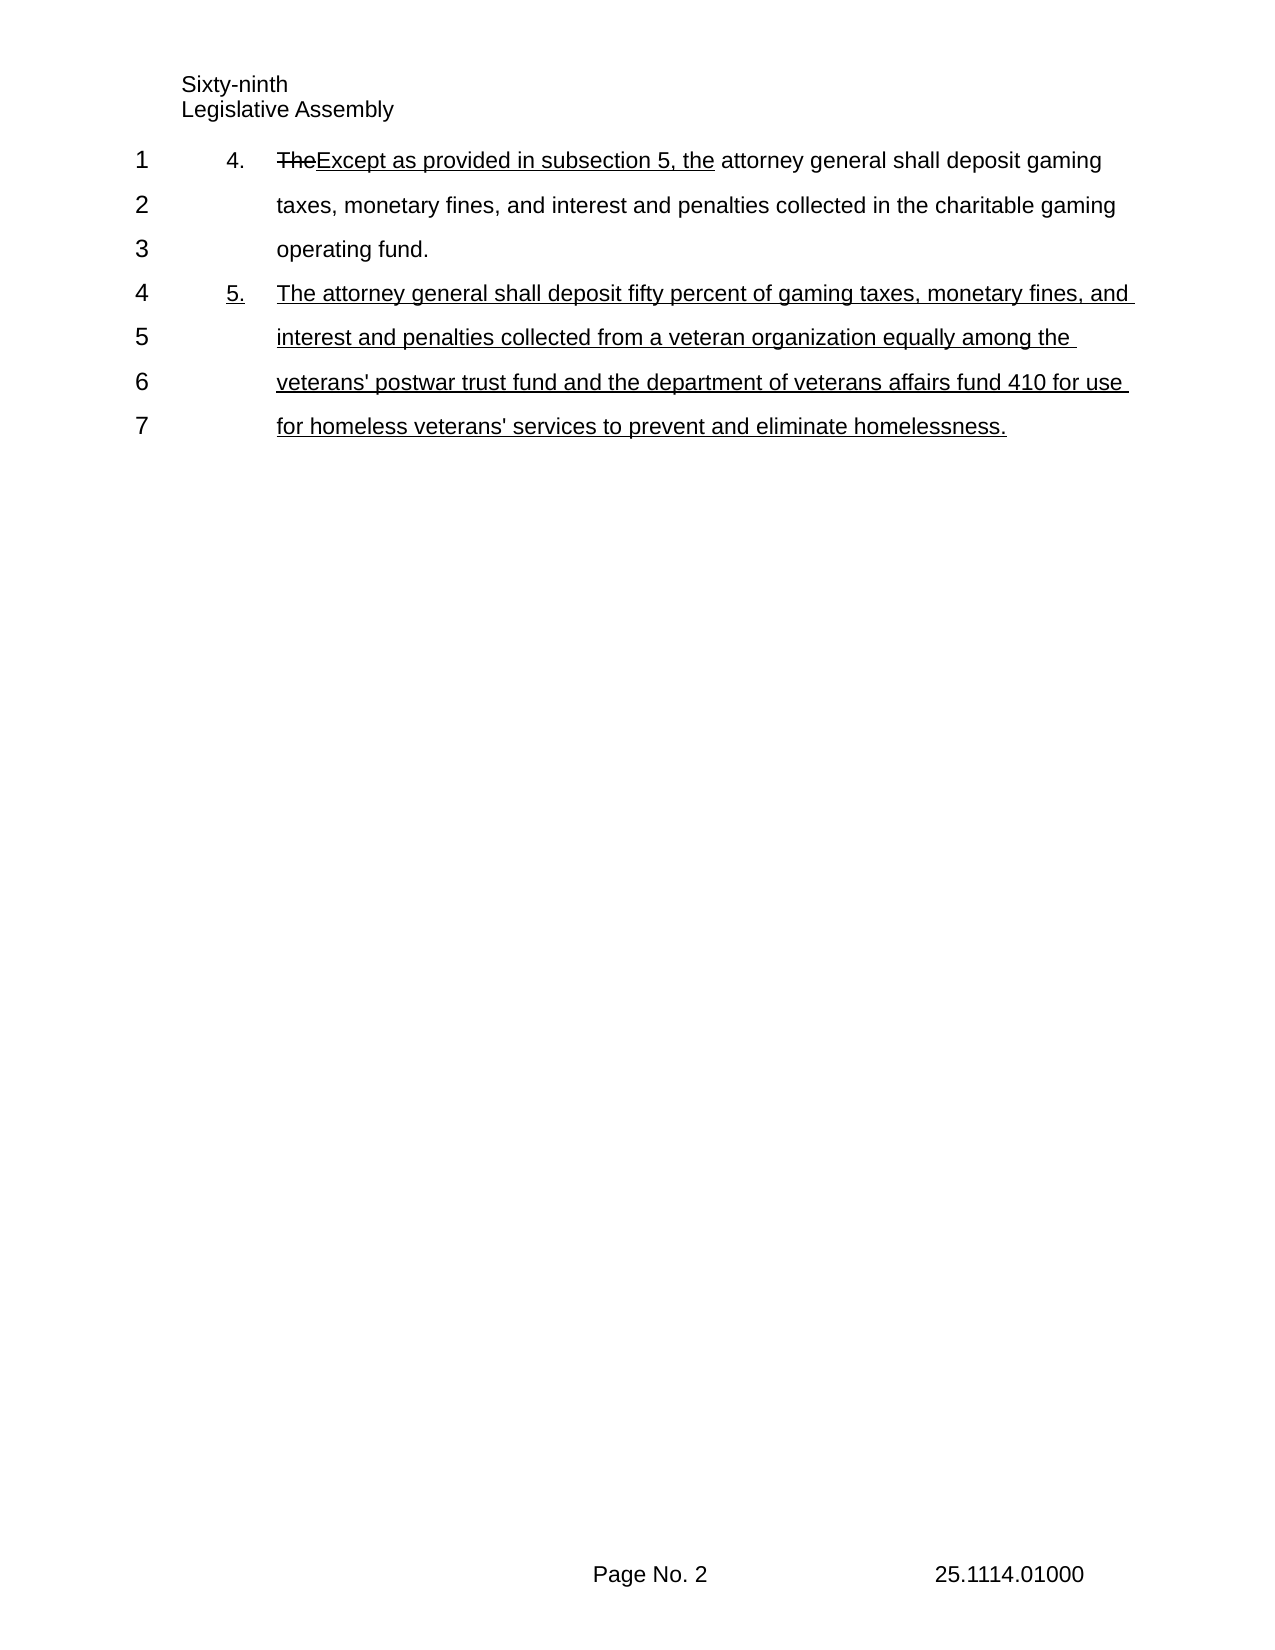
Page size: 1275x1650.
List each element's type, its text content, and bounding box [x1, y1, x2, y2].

text 5. The attorney general shall deposit fifty percent of gaming taxes, monetary fines, and interest and penalties collected from a veteran organization equally among the veterans' postwar trust fund and the department of veterans affairs fund 410 for use for homeless veterans' services to prevent and eliminate homelessness. [181, 266, 1154, 443]
text 4. TheExcept as provided in subsection 5, the attorney general shall deposit gaming taxes, monetary fines, and interest and penalties collected in the charitable gaming operating fund. [181, 133, 1154, 266]
